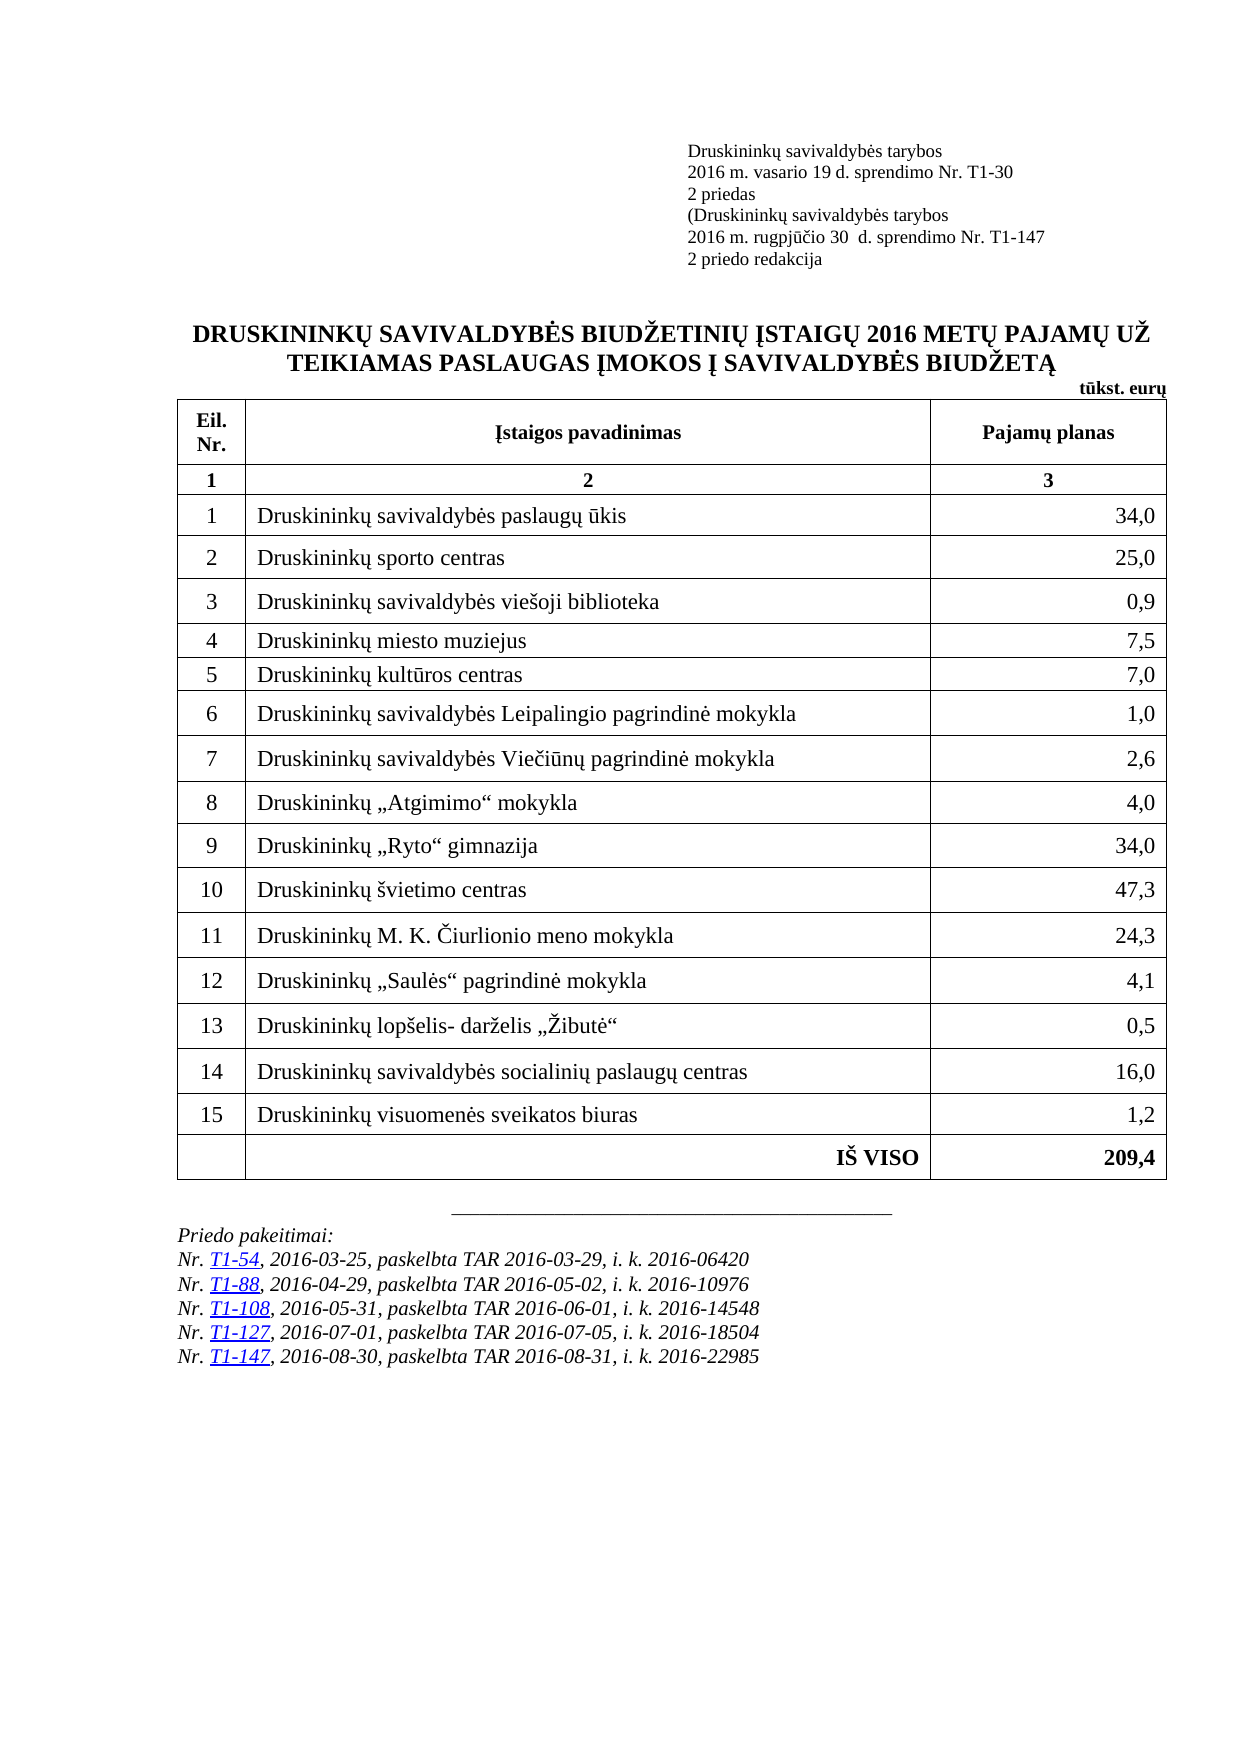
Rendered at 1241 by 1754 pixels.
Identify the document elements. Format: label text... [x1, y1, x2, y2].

table_cell 11 [178, 913, 245, 957]
table_cell 2,6 [931, 736, 1166, 781]
table_cell Druskininkų kultūros centras [246, 658, 930, 690]
table_header Eil. Nr. [178, 400, 245, 464]
table_cell Druskininkų lopšelis- darželis „Žibutė“ [246, 1004, 930, 1048]
table_cell Druskininkų savivaldybės Leipalingio pagrindinė mokykla [246, 691, 930, 735]
table_cell 7 [178, 736, 245, 781]
table_cell 15 [178, 1094, 245, 1134]
table_cell Druskininkų savivaldybės socialinių paslaugų centras [246, 1049, 930, 1093]
table_cell 5 [178, 658, 245, 690]
table_cell 1 [178, 465, 245, 494]
table_cell Druskininkų „Atgimimo“ mokykla [246, 782, 930, 823]
text DRUSKININKŲ SAVIVALDYBĖS BIUDŽETINIŲ ĮSTAIGŲ 2016 METŲ PAJAMŲ UŽ TEIKIAMAS PASLAUGAS ĮMOKOS Į SAVIVALDYBĖS BIUDŽETĄ [177, 319, 1166, 377]
table_cell [178, 1135, 245, 1179]
table_cell IŠ VISO [246, 1135, 930, 1179]
table_cell Druskininkų savivaldybės paslaugų ūkis [246, 495, 930, 535]
text 2 priedo redakcija [215, 247, 1166, 269]
table_cell 2 [246, 465, 930, 494]
text 2 priedas [215, 183, 1166, 204]
text Priedo pakeitimai: [177, 1223, 1166, 1247]
table_cell 24,3 [931, 913, 1166, 957]
table_cell 7,5 [931, 624, 1166, 657]
table_cell 3 [931, 465, 1166, 494]
table_cell 2 [178, 536, 245, 578]
text tūkst. eurų [177, 377, 1166, 398]
table_cell 4 [178, 624, 245, 657]
table_cell 4,1 [931, 958, 1166, 1002]
table_cell 12 [178, 958, 245, 1002]
text 2016 m. vasario 19 d. sprendimo Nr. T1-30 [215, 161, 1166, 183]
text Nr. T1-54, 2016-03-25, paskelbta TAR 2016-03-29, i. k. 2016-06420 [177, 1247, 1166, 1271]
table_cell 47,3 [931, 868, 1166, 912]
table_cell Druskininkų miesto muziejus [246, 624, 930, 657]
table_cell Druskininkų „Saulės“ pagrindinė mokykla [246, 958, 930, 1002]
table_cell 7,0 [931, 658, 1166, 690]
table_cell 0,9 [931, 579, 1166, 623]
table_cell 9 [178, 824, 245, 867]
table_cell Druskininkų savivaldybės viešoji biblioteka [246, 579, 930, 623]
table_cell 25,0 [931, 536, 1166, 578]
table_cell Druskininkų švietimo centras [246, 868, 930, 912]
text Nr. T1-108, 2016-05-31, paskelbta TAR 2016-06-01, i. k. 2016-14548 [177, 1296, 1166, 1319]
table_cell 1,2 [931, 1094, 1166, 1134]
text Nr. T1-88, 2016-04-29, paskelbta TAR 2016-05-02, i. k. 2016-10976 [177, 1271, 1166, 1296]
table_header Įstaigos pavadinimas [246, 400, 930, 464]
table_cell 1 [178, 495, 245, 535]
table_header Pajamų planas [931, 400, 1166, 464]
table_cell 1,0 [931, 691, 1166, 735]
table_cell 34,0 [931, 824, 1166, 867]
table_cell Druskininkų M. K. Čiurlionio meno mokykla [246, 913, 930, 957]
table_cell 10 [178, 868, 245, 912]
text Nr. T1-147, 2016-08-30, paskelbta TAR 2016-08-31, i. k. 2016-22985 [177, 1344, 1166, 1368]
table_cell 14 [178, 1049, 245, 1093]
table_cell 34,0 [931, 495, 1166, 535]
table_cell Druskininkų „Ryto“ gimnazija [246, 824, 930, 867]
table_cell 0,5 [931, 1004, 1166, 1048]
table_cell 3 [178, 579, 245, 623]
text Druskininkų savivaldybės tarybos [402, 140, 1166, 161]
table_cell 13 [178, 1004, 245, 1048]
table_cell 16,0 [931, 1049, 1166, 1093]
table_cell Druskininkų savivaldybės Viečiūnų pagrindinė mokykla [246, 736, 930, 781]
text (Druskininkų savivaldybės tarybos [215, 204, 1166, 226]
table_cell 6 [178, 691, 245, 735]
text 2016 m. rugpjūčio 30 d. sprendimo Nr. T1-147 [215, 226, 1166, 247]
text Nr. T1-127, 2016-07-01, paskelbta TAR 2016-07-05, i. k. 2016-18504 [177, 1319, 1166, 1344]
table_cell 4,0 [931, 782, 1166, 823]
text ––––––––––––––––––––––––––––––––––––––––––––––– [177, 1202, 1166, 1223]
table_cell 209,4 [931, 1135, 1166, 1179]
table_cell Druskininkų visuomenės sveikatos biuras [246, 1094, 930, 1134]
table_cell 8 [178, 782, 245, 823]
table_cell Druskininkų sporto centras [246, 536, 930, 578]
